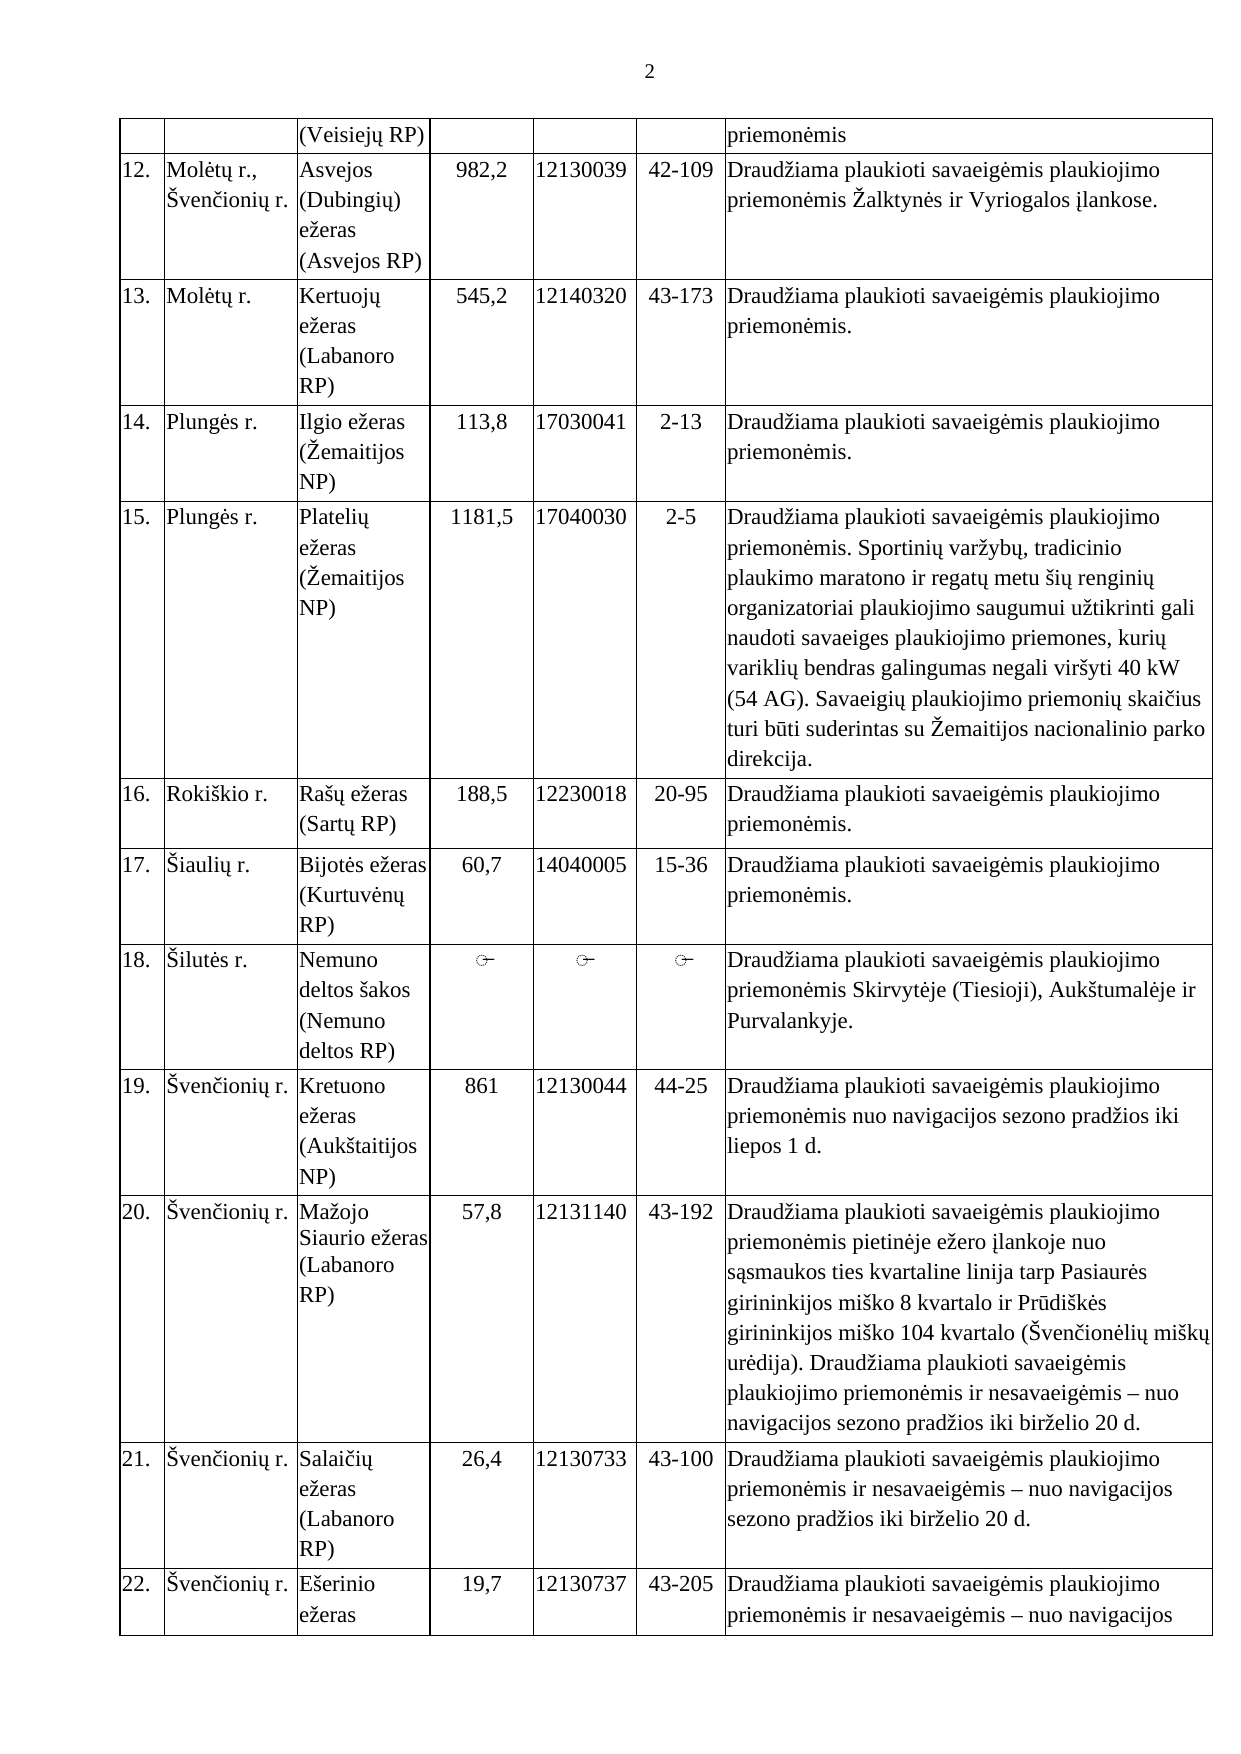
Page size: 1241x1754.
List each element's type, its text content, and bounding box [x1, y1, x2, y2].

table_cell Rašų ežeras (Sartų RP) [298, 779, 429, 848]
table_cell 44-25 [637, 1070, 725, 1195]
table_cell 15-36 [637, 849, 725, 943]
table_cell Kertuojų ežeras (Labanoro RP) [298, 280, 429, 405]
table_cell 43-173 [637, 280, 725, 405]
table_cell Draudžiama plaukioti savaeigėmis plaukiojimo priemonėmis Žalktynės ir Vyriogalos įlankose. [726, 154, 1212, 279]
table_cell [637, 119, 725, 153]
table_cell 19,7 [431, 1569, 533, 1635]
table_cell Draudžiama plaukioti savaeigėmis plaukiojimo priemonėmis ir nesavaeigėmis – nuo navigacijos sezono pradžios iki birželio 20 d. [726, 1443, 1212, 1568]
table_cell 42-109 [637, 154, 725, 279]
table_cell [431, 119, 533, 153]
table_cell Draudžiama plaukioti savaeigėmis plaukiojimo priemonėmis pietinėje ežero įlankoje nuo sąsmaukos ties kvartaline linija tarp Pasiaurės girininkijos miško 8 kvartalo ir Prūdiškės girininkijos miško 104 kvartalo (Švenčionėlių miškų urėdija). Draudžiama plaukioti savaeigėmis plaukiojimo priemonėmis ir nesavaeigėmis – nuo navigacijos sezono pradžios iki birželio 20 d. [726, 1196, 1212, 1442]
table_cell 113,8 [431, 406, 533, 501]
table_cell Platelių ežeras (Žemaitijos NP) [298, 502, 429, 777]
table_cell 17040030 [534, 502, 636, 777]
table_cell Draudžiama plaukioti savaeigėmis plaukiojimo priemonėmis nuo navigacijos sezono pradžios iki liepos 1 d. [726, 1070, 1212, 1195]
table_cell Molėtų r., Švenčionių r. [165, 154, 297, 279]
table_cell 17. [121, 849, 164, 943]
table_cell 22. [121, 1569, 164, 1635]
table_cell 13. [121, 280, 164, 405]
table_cell Asvejos (Dubingių) ežeras (Asvejos RP) [298, 154, 429, 279]
table_cell Draudžiama plaukioti savaeigėmis plaukiojimo priemonėmis. [726, 280, 1212, 405]
table_cell ̶ [534, 945, 636, 1069]
table_cell 60,7 [431, 849, 533, 943]
table_cell Mažojo Siaurio ežeras (Labanoro RP) [298, 1196, 429, 1442]
table_cell 43-205 [637, 1569, 725, 1635]
table_cell 2-13 [637, 406, 725, 501]
table_cell Švenčionių r. [165, 1196, 297, 1442]
table_cell Šilutės r. [165, 945, 297, 1069]
table_cell 12140320 [534, 280, 636, 405]
table_cell Kretuono ežeras (Aukštaitijos NP) [298, 1070, 429, 1195]
table_cell Šiaulių r. [165, 849, 297, 943]
table_cell Molėtų r. [165, 280, 297, 405]
table_cell 21. [121, 1443, 164, 1568]
table_cell 19. [121, 1070, 164, 1195]
table_cell 12130039 [534, 154, 636, 279]
table_cell 43-192 [637, 1196, 725, 1442]
table_cell priemonėmis [726, 119, 1212, 153]
table_cell Draudžiama plaukioti savaeigėmis plaukiojimo priemonėmis Skirvytėje (Tiesioji), Aukštumalėje ir Purvalankyje. [726, 945, 1212, 1069]
table_cell 12130044 [534, 1070, 636, 1195]
table_cell 1181,5 [431, 502, 533, 777]
table_cell 188,5 [431, 779, 533, 848]
table_cell 545,2 [431, 280, 533, 405]
table_cell Draudžiama plaukioti savaeigėmis plaukiojimo priemonėmis. Sportinių varžybų, tradicinio plaukimo maratono ir regatų metu šių renginių organizatoriai plaukiojimo saugumui užtikrinti gali naudoti savaeiges plaukiojimo priemones, kurių variklių bendras galingumas negali viršyti 40 kW (54 AG). Savaeigių plaukiojimo priemonių skaičius turi būti suderintas su Žemaitijos nacionalinio parko direkcija. [726, 502, 1212, 777]
table_cell 12130733 [534, 1443, 636, 1568]
table_cell Draudžiama plaukioti savaeigėmis plaukiojimo priemonėmis. [726, 779, 1212, 848]
table_cell 12. [121, 154, 164, 279]
table_cell 20-95 [637, 779, 725, 848]
table_cell Švenčionių r. [165, 1443, 297, 1568]
table_cell Draudžiama plaukioti savaeigėmis plaukiojimo priemonėmis. [726, 406, 1212, 501]
table_cell 18. [121, 945, 164, 1069]
table_cell Plungės r. [165, 406, 297, 501]
table_cell Ešerinio ežeras [298, 1569, 429, 1635]
table_cell 12131140 [534, 1196, 636, 1442]
table_cell 14. [121, 406, 164, 501]
table_cell 2-5 [637, 502, 725, 777]
table_cell (Veisiejų RP) [298, 119, 429, 153]
table_cell Salaičių ežeras (Labanoro RP) [298, 1443, 429, 1568]
table_cell Plungės r. [165, 502, 297, 777]
table_cell 16. [121, 779, 164, 848]
table_cell ̶ [637, 945, 725, 1069]
table_cell 20. [121, 1196, 164, 1442]
table_cell 15. [121, 502, 164, 777]
table_cell 57,8 [431, 1196, 533, 1442]
table_cell [165, 119, 297, 153]
table_cell 43-100 [637, 1443, 725, 1568]
table_cell 17030041 [534, 406, 636, 501]
table_cell Draudžiama plaukioti savaeigėmis plaukiojimo priemonėmis ir nesavaeigėmis – nuo navigacijos [726, 1569, 1212, 1635]
table_cell 26,4 [431, 1443, 533, 1568]
table_cell Draudžiama plaukioti savaeigėmis plaukiojimo priemonėmis. [726, 849, 1212, 943]
table_cell Bijotės ežeras (Kurtuvėnų RP) [298, 849, 429, 943]
table_cell 12230018 [534, 779, 636, 848]
table_cell Švenčionių r. [165, 1569, 297, 1635]
table_cell ̶ [431, 945, 533, 1069]
table_cell [121, 119, 164, 153]
table_cell 861 [431, 1070, 533, 1195]
table_cell Ilgio ežeras (Žemaitijos NP) [298, 406, 429, 501]
table_cell Švenčionių r. [165, 1070, 297, 1195]
table_cell Nemuno deltos šakos (Nemuno deltos RP) [298, 945, 429, 1069]
table_cell 12130737 [534, 1569, 636, 1635]
table_cell 982,2 [431, 154, 533, 279]
table_cell Rokiškio r. [165, 779, 297, 848]
table_cell 14040005 [534, 849, 636, 943]
table_cell [534, 119, 636, 153]
